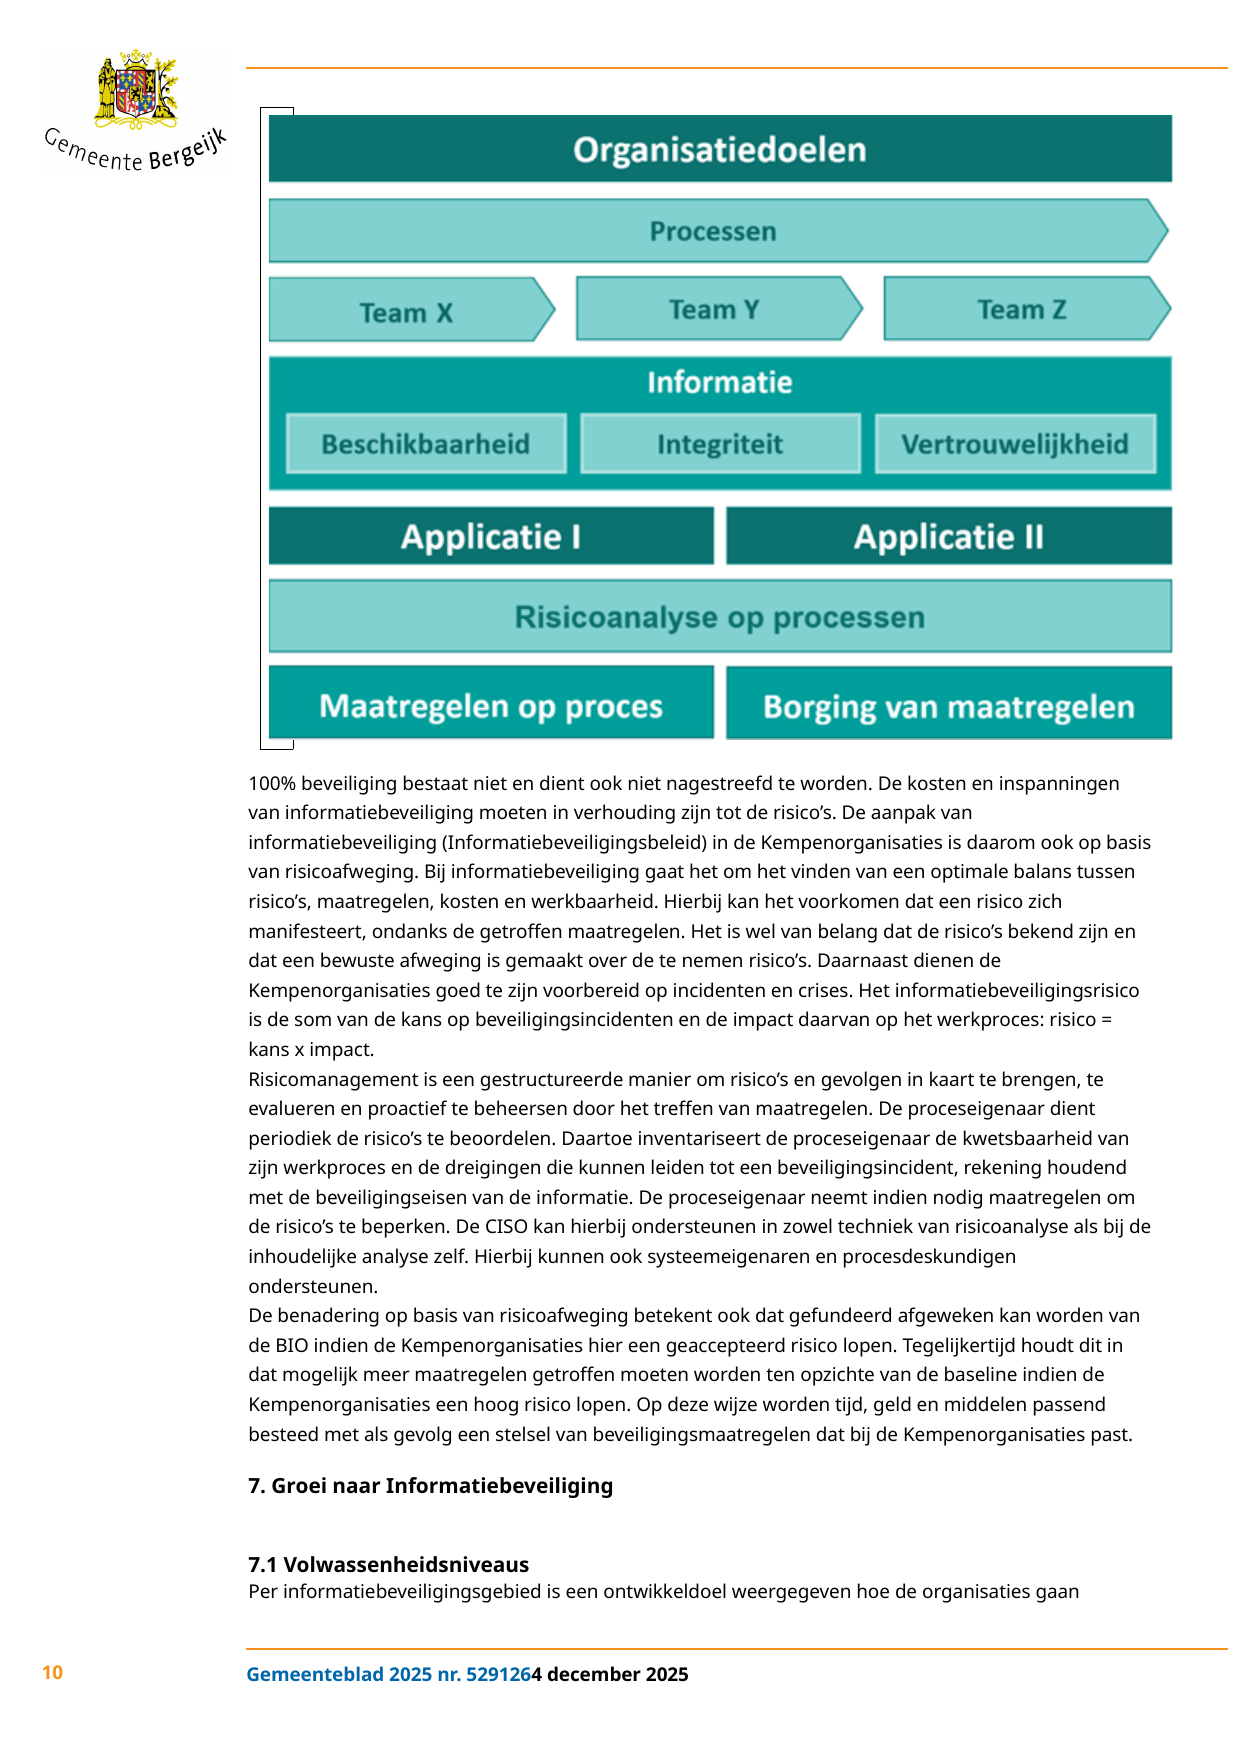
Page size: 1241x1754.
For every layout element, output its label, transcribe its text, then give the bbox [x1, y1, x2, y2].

text Risicomanagement is een gestructureerde manier om risico’s en gevolgen in kaart te brengen, te evalueren en proactief te beheersen door het treffen van maatregelen. De proceseigenaar dient periodiek de risico’s te beoordelen. Daartoe inventariseert de proceseigenaar de kwetsbaarheid van zijn werkproces en de dreigingen die kunnen leiden tot een beveiligingsincident, rekening houdend met de beveiligingseisen van de informatie. De proceseigenaar neemt indien nodig maatregelen om de risico’s te beperken. De CISO kan hierbij ondersteunen in zowel techniek van risicoanalyse als bij de inhoudelijke analyse zelf. Hierbij kunnen ook systeemeigenaren en procesdeskundigen ondersteunen. [248, 1066, 1152, 1298]
picture [268, 115, 1173, 740]
text De benadering op basis van risicoafweging betekent ook dat gefundeerd afgeweken kan worden van de BIO indien de Kempenorganisaties hier een geaccepteerd risico lopen. Tegelijkertijd houdt dit in dat mogelijk meer maatregelen getroffen moeten worden ten opzichte van de baseline indien de Kempenorganisaties een hoog risico lopen. Op deze wijze worden tijd, geld en middelen passend besteed met als gevolg een stelsel van beveiligingsmaatregelen dat bij de Kempenorganisaties past. [248, 1302, 1152, 1446]
text 7. Groei naar Informatiebeveiliging [248, 1471, 1152, 1499]
text 100% beveiliging bestaat niet en dient ook niet nagestreefd te worden. De kosten en inspanningen van informatiebeveiliging moeten in verhouding zijn tot de risico’s. De aanpak van informatiebeveiliging (Informatiebeveiligingsbeleid) in de Kempenorganisaties is daarom ook op basis van risicoafweging. Bij informatiebeveiliging gaat het om het vinden van een optimale balans tussen risico’s, maatregelen, kosten en werkbaarheid. Hierbij kan het voorkomen dat een risico zich manifesteert, ondanks de getroffen maatregelen. Het is wel van belang dat de risico’s bekend zijn en dat een bewuste afweging is gemaakt over de te nemen risico’s. Daarnaast dienen de Kempenorganisaties goed te zijn voorbereid op incidenten en crises. Het informatiebeveiligingsrisico is de som van de kans op beveiligingsincidenten en de impact daarvan op het werkproces: risico = kans x impact. [248, 770, 1152, 1062]
picture [41, 47, 231, 172]
text Per informatiebeveiligingsgebied is een ontwikkeldoel weergegeven hoe de organisaties gaan [248, 1578, 1152, 1604]
text 7.1 Volwassenheidsniveaus [248, 1550, 1152, 1578]
